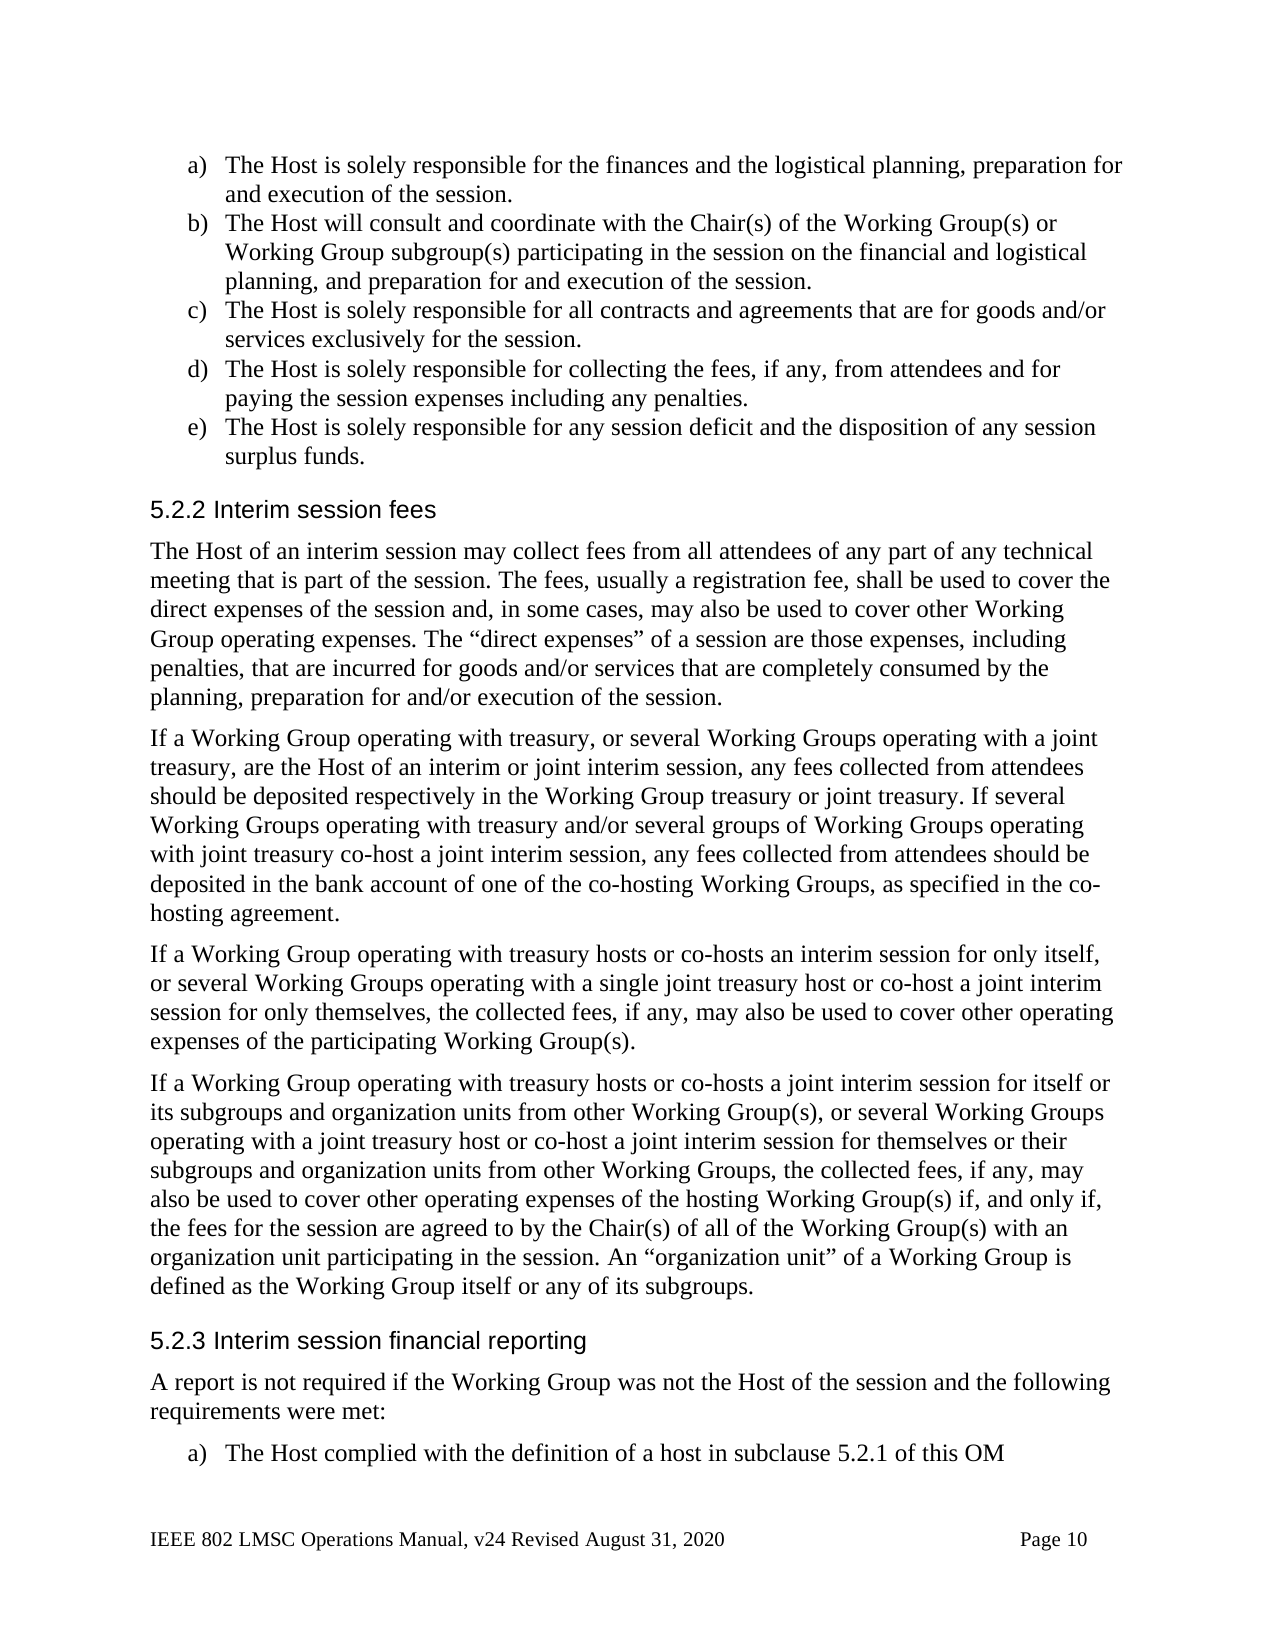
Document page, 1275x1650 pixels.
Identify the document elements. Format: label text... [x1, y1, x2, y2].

text If a Working Group operating with treasury hosts or co-hosts an interim session for only itself, or several Working Groups operating with a single joint treasury host or co-host a joint interim session for only themselves, the collected fees, if any, may also be used to cover other operating expenses of the participating Working Group(s). [150, 939, 1125, 1055]
text The Host of an interim session may collect fees from all attendees of any part of any technical meeting that is part of the session. The fees, usually a registration fee, shall be used to cover the direct expenses of the session and, in some cases, may also be used to cover other Working Group operating expenses. The “direct expenses” of a session are those expenses, including penalties, that are incurred for goods and/or services that are completely consumed by the planning, preparation for and/or execution of the session. [150, 536, 1125, 711]
text If a Working Group operating with treasury, or several Working Groups operating with a joint treasury, are the Host of an interim or joint interim session, any fees collected from attendees should be deposited respectively in the Working Group treasury or joint treasury. If several Working Groups operating with treasury and/or several groups of Working Groups operating with joint treasury co-host a joint interim session, any fees collected from attendees should be deposited in the bank account of one of the co-hosting Working Groups, as specified in the co-hosting agreement. [150, 723, 1125, 927]
subtitle Interim session fees [150, 495, 1125, 524]
list The Host is solely responsible for collecting the fees, if any, from attendees and for paying the session expenses including any penalties. [187, 353, 1125, 412]
list The Host is solely responsible for all contracts and agreements that are for goods and/or services exclusively for the session. [187, 295, 1125, 353]
subtitle Interim session financial reporting [150, 1326, 1125, 1355]
text If a Working Group operating with treasury hosts or co-hosts a joint interim session for itself or its subgroups and organization units from other Working Group(s), or several Working Groups operating with a joint treasury host or co-host a joint interim session for themselves or their subgroups and organization units from other Working Groups, the collected fees, if any, may also be used to cover other operating expenses of the hosting Working Group(s) if, and only if, the fees for the session are agreed to by the Chair(s) of all of the Working Group(s) with an organization unit participating in the session. An “organization unit” of a Working Group is defined as the Working Group itself or any of its subgroups. [150, 1068, 1125, 1300]
text A report is not required if the Working Group was not the Host of the session and the following requirements were met: [150, 1367, 1125, 1425]
list The Host will consult and coordinate with the Chair(s) of the Working Group(s) or Working Group subgroup(s) participating in the session on the financial and logistical planning, and preparation for and execution of the session. [187, 208, 1125, 295]
list The Host is solely responsible for any session deficit and the disposition of any session surplus funds. [187, 412, 1125, 470]
list The Host is solely responsible for the finances and the logistical planning, preparation for and execution of the session. [187, 150, 1125, 208]
list The Host complied with the definition of a host in subclause 5.2.1 of this OM [187, 1437, 1125, 1467]
